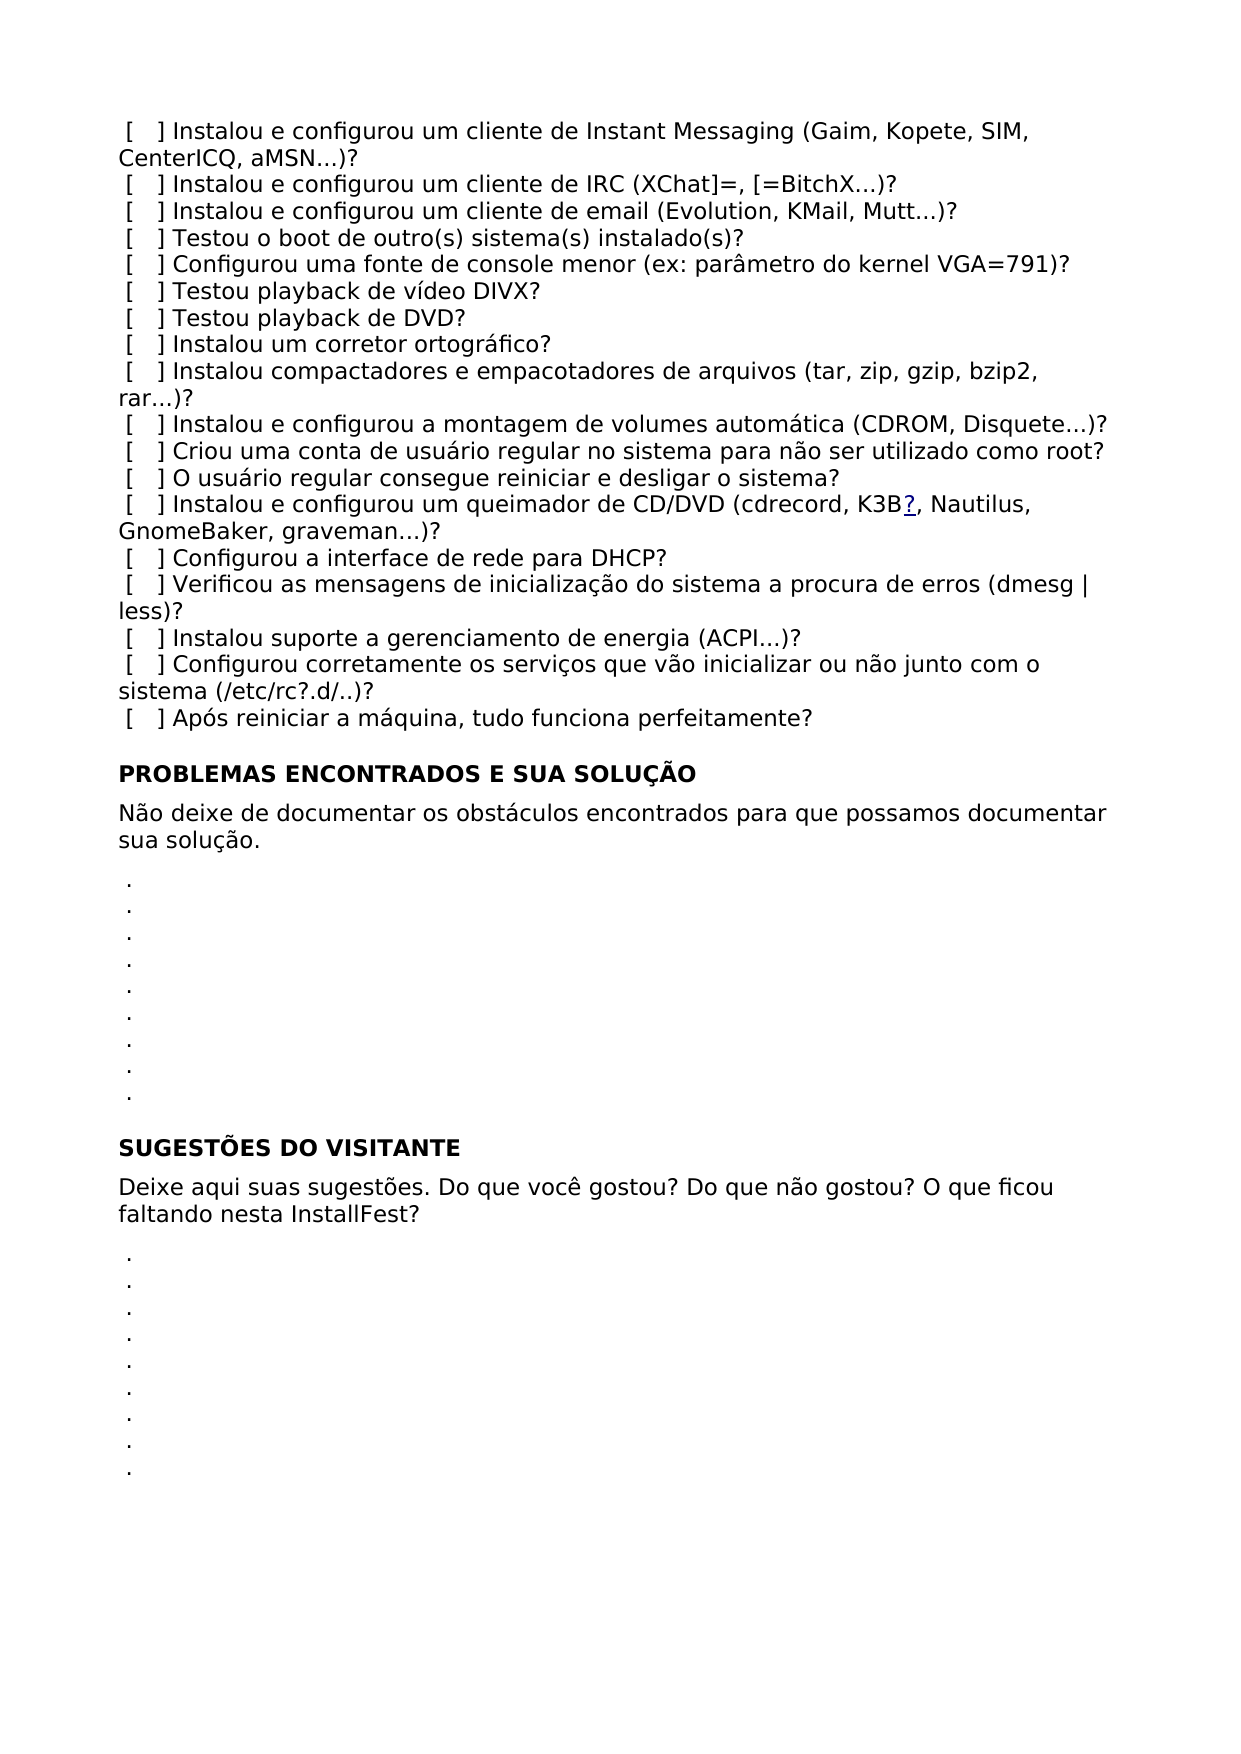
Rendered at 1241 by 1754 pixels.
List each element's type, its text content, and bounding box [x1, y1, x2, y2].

text . [118, 1294, 1122, 1320]
text . [118, 1320, 1122, 1347]
text [ ] Testou playback de vídeo DIVX? [118, 278, 1122, 305]
text [ ] Configurou corretamente os serviços que vão inicializar ou não junto com o sistema (/etc/rc?.d/..)? [118, 651, 1122, 705]
text Deixe aqui suas sugestões. Do que você gostou? Do que não gostou? O que ficou faltando nesta InstallFest? [118, 1174, 1122, 1228]
text [ ] Criou uma conta de usuário regular no sistema para não ser utilizado como root? [118, 438, 1122, 465]
text . [118, 1427, 1122, 1454]
text [ ] Configurou uma fonte de console menor (ex: parâmetro do kernel VGA=791)? [118, 251, 1122, 278]
text . [118, 1026, 1122, 1053]
text . [118, 946, 1122, 973]
text [ ] Verificou as mensagens de inicialização do sistema a procura de erros (dmesg | less)? [118, 571, 1122, 625]
text [ ] Instalou e configurou um queimador de CD/DVD (cdrecord, K3B?, Nautilus, GnomeBaker, graveman...)? [118, 491, 1122, 545]
text . [118, 999, 1122, 1026]
text . [118, 1053, 1122, 1079]
text . [118, 1454, 1122, 1480]
text . [118, 1374, 1122, 1400]
text Não deixe de documentar os obstáculos encontrados para que possamos documentar sua solução. [118, 800, 1122, 853]
text . [118, 893, 1122, 919]
text . [118, 1267, 1122, 1294]
text [ ] Testou playback de DVD? [118, 305, 1122, 331]
text [ ] O usuário regular consegue reiniciar e desligar o sistema? [118, 465, 1122, 491]
text [ ] Instalou e configurou um cliente de Instant Messaging (Gaim, Kopete, SIM, CenterICQ, aMSN...)? [118, 118, 1122, 171]
text [ ] Instalou e configurou um cliente de IRC (XChat]=, [=BitchX...)? [118, 171, 1122, 198]
text . [118, 919, 1122, 946]
text SUGESTÕES DO VISITANTE [118, 1135, 1122, 1162]
text [ ] Configurou a interface de rede para DHCP? [118, 545, 1122, 571]
text . [118, 866, 1122, 893]
text [ ] Instalou e configurou um cliente de email (Evolution, KMail, Mutt...)? [118, 198, 1122, 225]
text [ ] Após reiniciar a máquina, tudo funciona perfeitamente? [118, 705, 1122, 731]
text [ ] Instalou compactadores e empacotadores de arquivos (tar, zip, gzip, bzip2, rar...)? [118, 358, 1122, 411]
text . [118, 973, 1122, 999]
text [ ] Instalou um corretor ortográfico? [118, 331, 1122, 358]
text [ ] Instalou suporte a gerenciamento de energia (ACPI...)? [118, 625, 1122, 651]
text . [118, 1240, 1122, 1267]
text PROBLEMAS ENCONTRADOS E SUA SOLUÇÃO [118, 761, 1122, 788]
text . [118, 1400, 1122, 1427]
text . [118, 1347, 1122, 1374]
text . [118, 1079, 1122, 1106]
text [ ] Testou o boot de outro(s) sistema(s) instalado(s)? [118, 225, 1122, 251]
text [ ] Instalou e configurou a montagem de volumes automática (CDROM, Disquete...)? [118, 411, 1122, 438]
